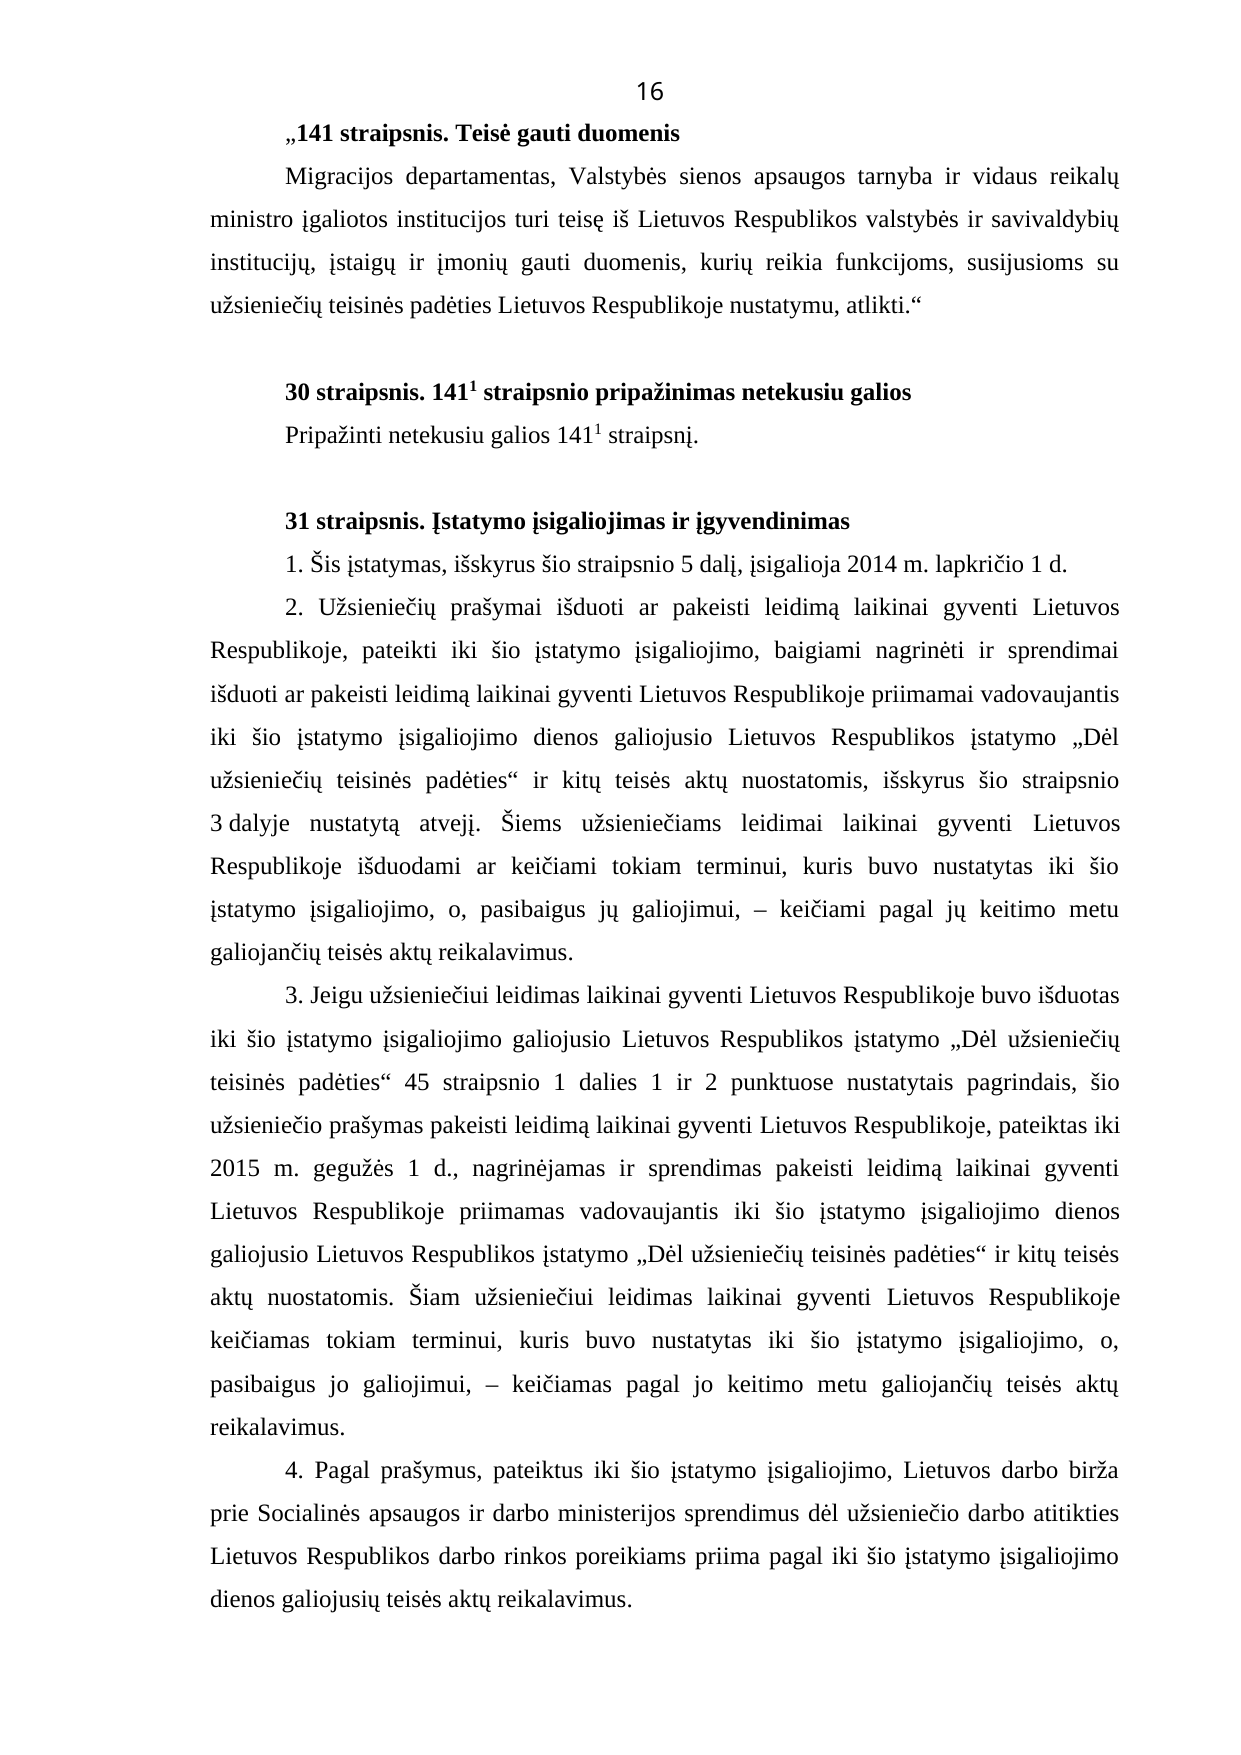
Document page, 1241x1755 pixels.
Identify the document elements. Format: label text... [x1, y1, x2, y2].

text 1. Šis įstatymas, išskyrus šio straipsnio 5 dalį, įsigalioja 2014 m. lapkričio 1 d. [210, 549, 1120, 578]
text 2. Užsieniečių prašymai išduoti ar pakeisti leidimą laikinai gyventi Lietuvos Respublikoje, pateikti iki šio įstatymo įsigaliojimo, baigiami nagrinėti ir sprendimai išduoti ar pakeisti leidimą laikinai gyventi Lietuvos Respublikoje priimamai vadovaujantis iki šio įstatymo įsigaliojimo dienos galiojusio Lietuvos Respublikos įstatymo „Dėl užsieniečių teisinės padėties“ ir kitų teisės aktų nuostatomis, išskyrus šio straipsnio 3 dalyje nustatytą atvejį. Šiems užsieniečiams leidimai laikinai gyventi Lietuvos Respublikoje išduodami ar keičiami tokiam terminui, kuris buvo nustatytas iki šio įstatymo įsigaliojimo, o, pasibaigus jų galiojimui, – keičiami pagal jų keitimo metu galiojančių teisės aktų reikalavimus. [210, 592, 1120, 966]
text „141 straipsnis. Teisė gauti duomenis [210, 118, 1120, 147]
text 31 straipsnis. Įstatymo įsigaliojimas ir įgyvendinimas [210, 506, 1120, 535]
text 30 straipsnis. 1411 straipsnio pripažinimas netekusiu galios [210, 377, 1120, 406]
text 3. Jeigu užsieniečiui leidimas laikinai gyventi Lietuvos Respublikoje buvo išduotas iki šio įstatymo įsigaliojimo galiojusio Lietuvos Respublikos įstatymo „Dėl užsieniečių teisinės padėties“ 45 straipsnio 1 dalies 1 ir 2 punktuose nustatytais pagrindais, šio užsieniečio prašymas pakeisti leidimą laikinai gyventi Lietuvos Respublikoje, pateiktas iki 2015 m. gegužės 1 d., nagrinėjamas ir sprendimas pakeisti leidimą laikinai gyventi Lietuvos Respublikoje priimamas vadovaujantis iki šio įstatymo įsigaliojimo dienos galiojusio Lietuvos Respublikos įstatymo „Dėl užsieniečių teisinės padėties“ ir kitų teisės aktų nuostatomis. Šiam užsieniečiui leidimas laikinai gyventi Lietuvos Respublikoje keičiamas tokiam terminui, kuris buvo nustatytas iki šio įstatymo įsigaliojimo, o, pasibaigus jo galiojimui, – keičiamas pagal jo keitimo metu galiojančių teisės aktų reikalavimus. [210, 981, 1120, 1441]
text Migracijos departamentas, Valstybės sienos apsaugos tarnyba ir vidaus reikalų ministro įgaliotos institucijos turi teisę iš Lietuvos Respublikos valstybės ir savivaldybių institucijų, įstaigų ir įmonių gauti duomenis, kurių reikia funkcijoms, susijusioms su užsieniečių teisinės padėties Lietuvos Respublikoje nustatymu, atlikti.“ [210, 161, 1120, 319]
text 4. Pagal prašymus, pateiktus iki šio įstatymo įsigaliojimo, Lietuvos darbo birža prie Socialinės apsaugos ir darbo ministerijos sprendimus dėl užsieniečio darbo atitikties Lietuvos Respublikos darbo rinkos poreikiams priima pagal iki šio įstatymo įsigaliojimo dienos galiojusių teisės aktų reikalavimus. [210, 1455, 1120, 1613]
text Pripažinti netekusiu galios 1411 straipsnį. [210, 420, 1120, 449]
